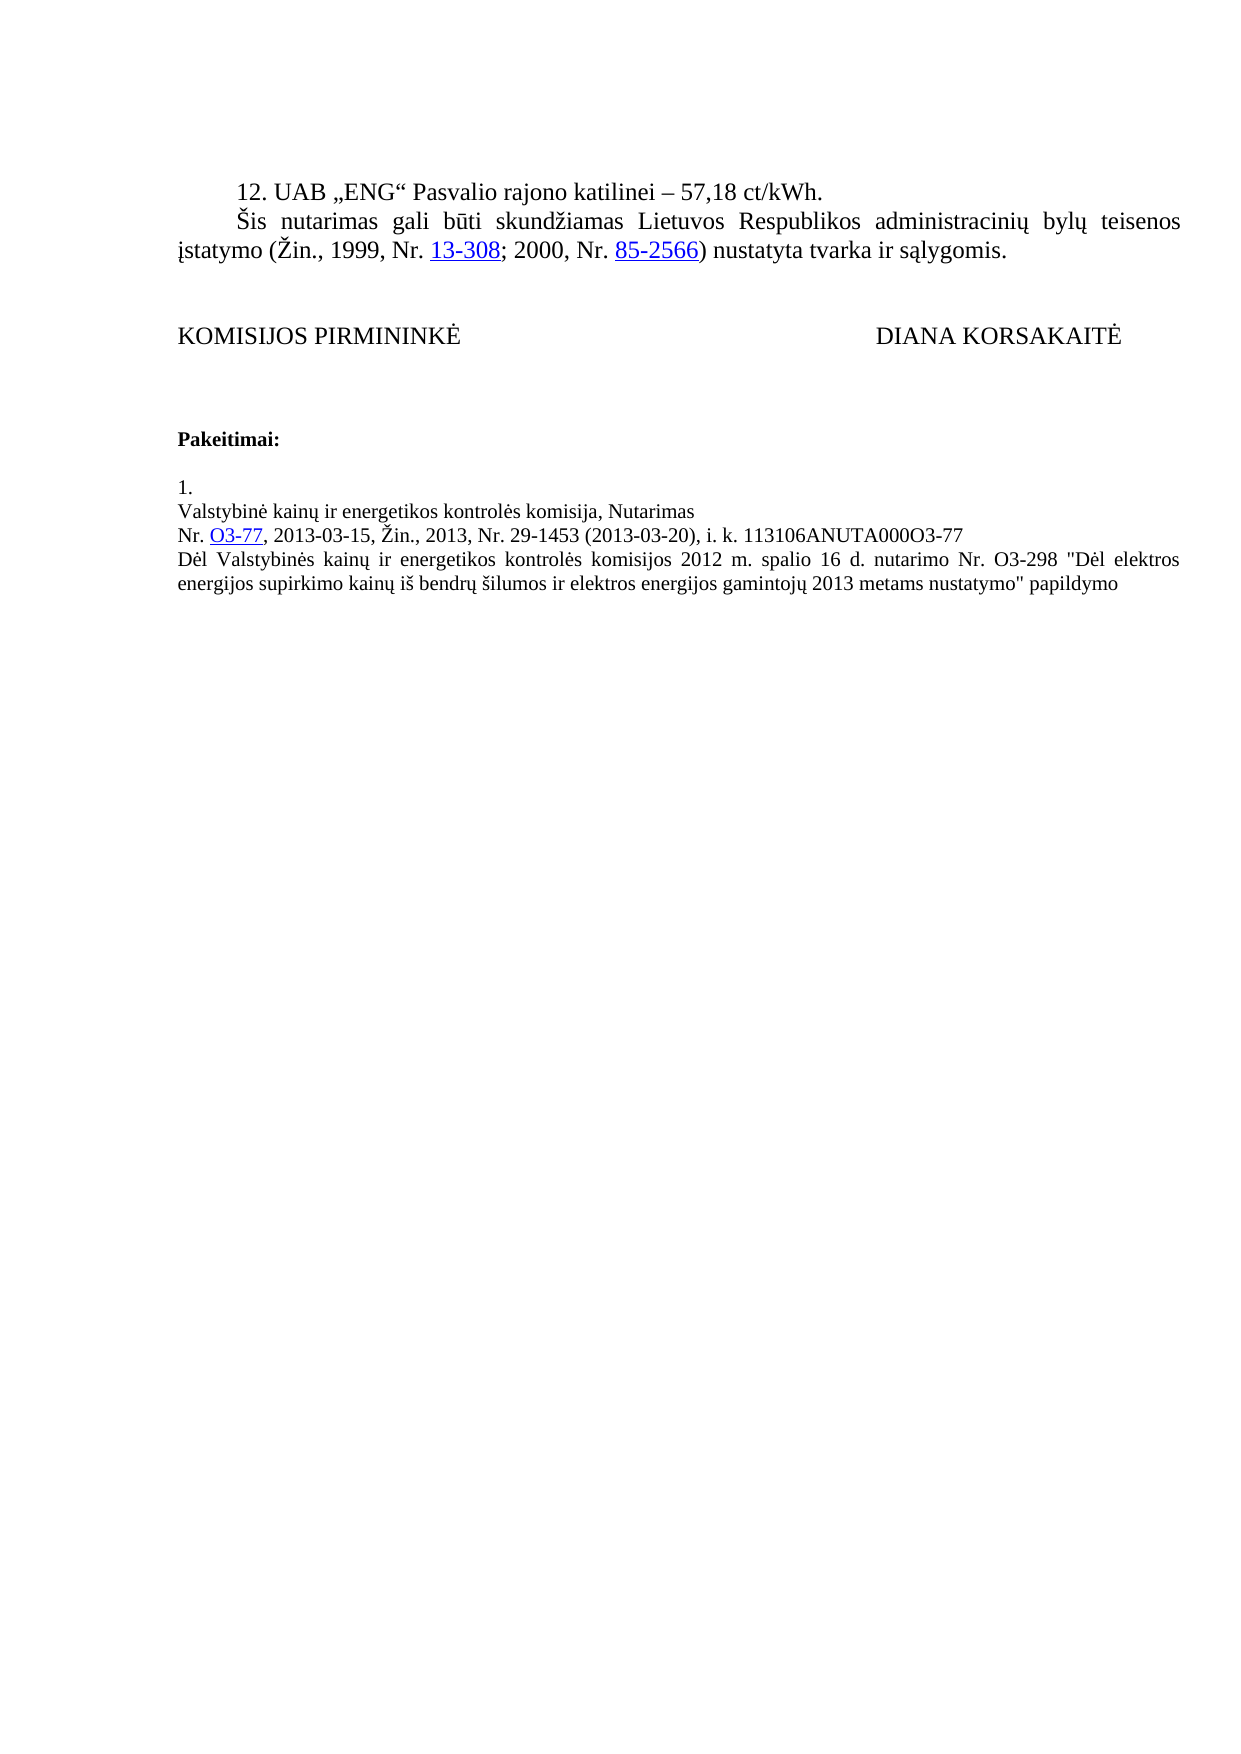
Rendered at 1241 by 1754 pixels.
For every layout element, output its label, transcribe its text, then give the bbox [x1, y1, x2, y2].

text 12. UAB „ENG“ Pasvalio rajono katilinei – 57,18 ct/kWh. [177, 177, 1181, 206]
text Komisijos pirmininkė Diana Korsakaitė [177, 321, 1181, 350]
text Šis nutarimas gali būti skundžiamas Lietuvos Respublikos administracinių bylų teisenos įstatymo (Žin., 1999, Nr. 13-308; 2000, Nr. 85-2566) nustatyta tvarka ir sąlygomis. [177, 206, 1181, 263]
text Valstybinė kainų ir energetikos kontrolės komisija, Nutarimas [177, 499, 1181, 523]
text 1. [177, 475, 1181, 499]
text Pakeitimai: [177, 427, 1181, 451]
text Nr. O3-77, 2013-03-15, Žin., 2013, Nr. 29-1453 (2013-03-20), i. k. 113106ANUTA000O3-77 [177, 523, 1181, 547]
text Dėl Valstybinės kainų ir energetikos kontrolės komisijos 2012 m. spalio 16 d. nutarimo Nr. O3-298 "Dėl elektros energijos supirkimo kainų iš bendrų šilumos ir elektros energijos gamintojų 2013 metams nustatymo" papildymo [177, 547, 1181, 595]
